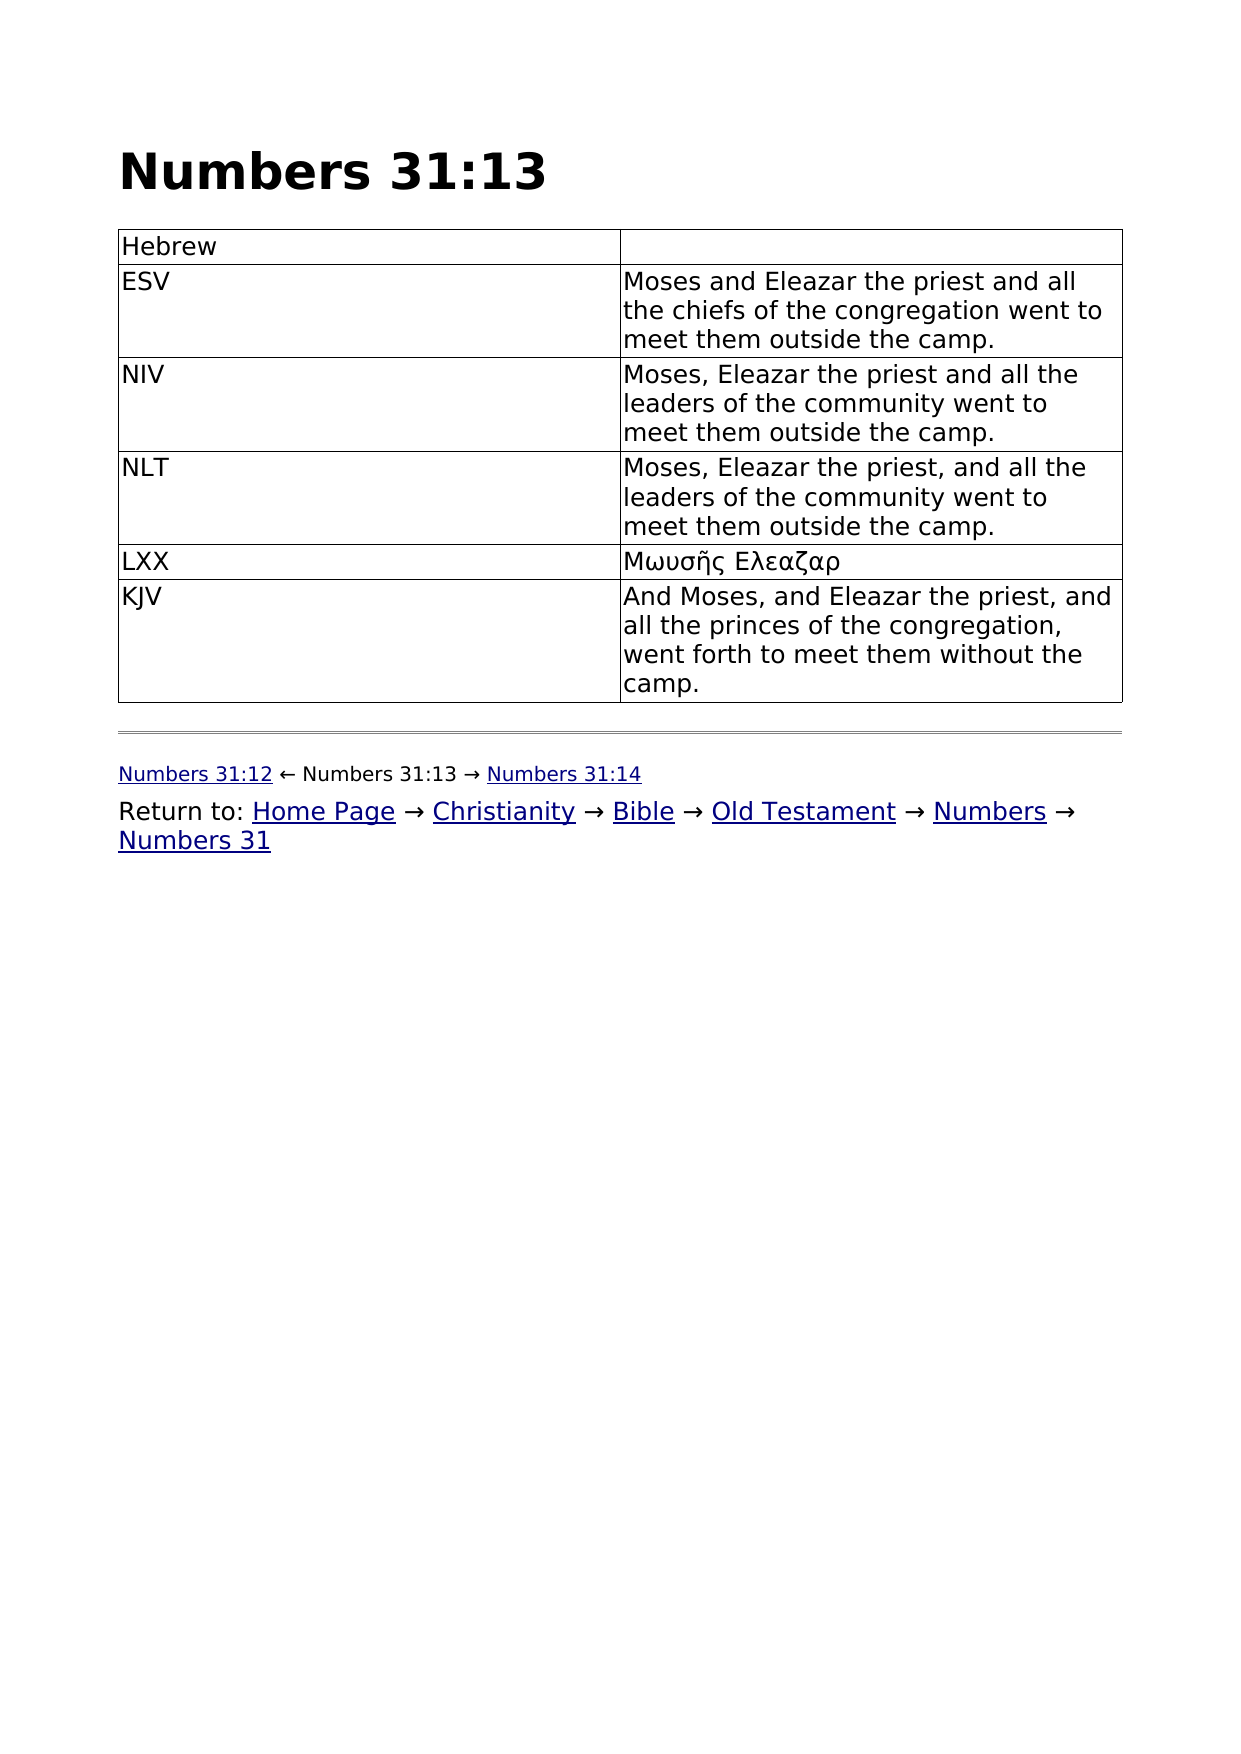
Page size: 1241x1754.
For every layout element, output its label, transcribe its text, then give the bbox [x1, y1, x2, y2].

table_header Hebrew [119, 230, 620, 264]
table_cell LXX [119, 545, 620, 579]
table_cell Moses and Eleazar the priest and all the chiefs of the congregation went to meet them outside the camp. [621, 265, 1122, 357]
subtitle Numbers 31:13 [118, 143, 1122, 201]
table_cell KJV [119, 580, 620, 702]
table_cell And Moses, and Eleazar the priest, and all the princes of the congregation, went forth to meet them without the camp. [621, 580, 1122, 702]
table_cell ESV [119, 265, 620, 357]
table_cell Μωυσῆς Ελεαζαρ [621, 545, 1122, 579]
table_cell NLT [119, 452, 620, 544]
table_header [621, 230, 1122, 264]
table_cell Moses, Eleazar the priest, and all the leaders of the community went to meet them outside the camp. [621, 452, 1122, 544]
table_cell Moses, Eleazar the priest and all the leaders of the community went to meet them outside the camp. [621, 358, 1122, 451]
text Return to: Home Page → Christianity → Bible → Old Testament → Numbers → Numbers 31 [118, 797, 1122, 855]
text Numbers 31:12 ← Numbers 31:13 → Numbers 31:14 [118, 763, 1122, 797]
table_cell NIV [119, 358, 620, 451]
